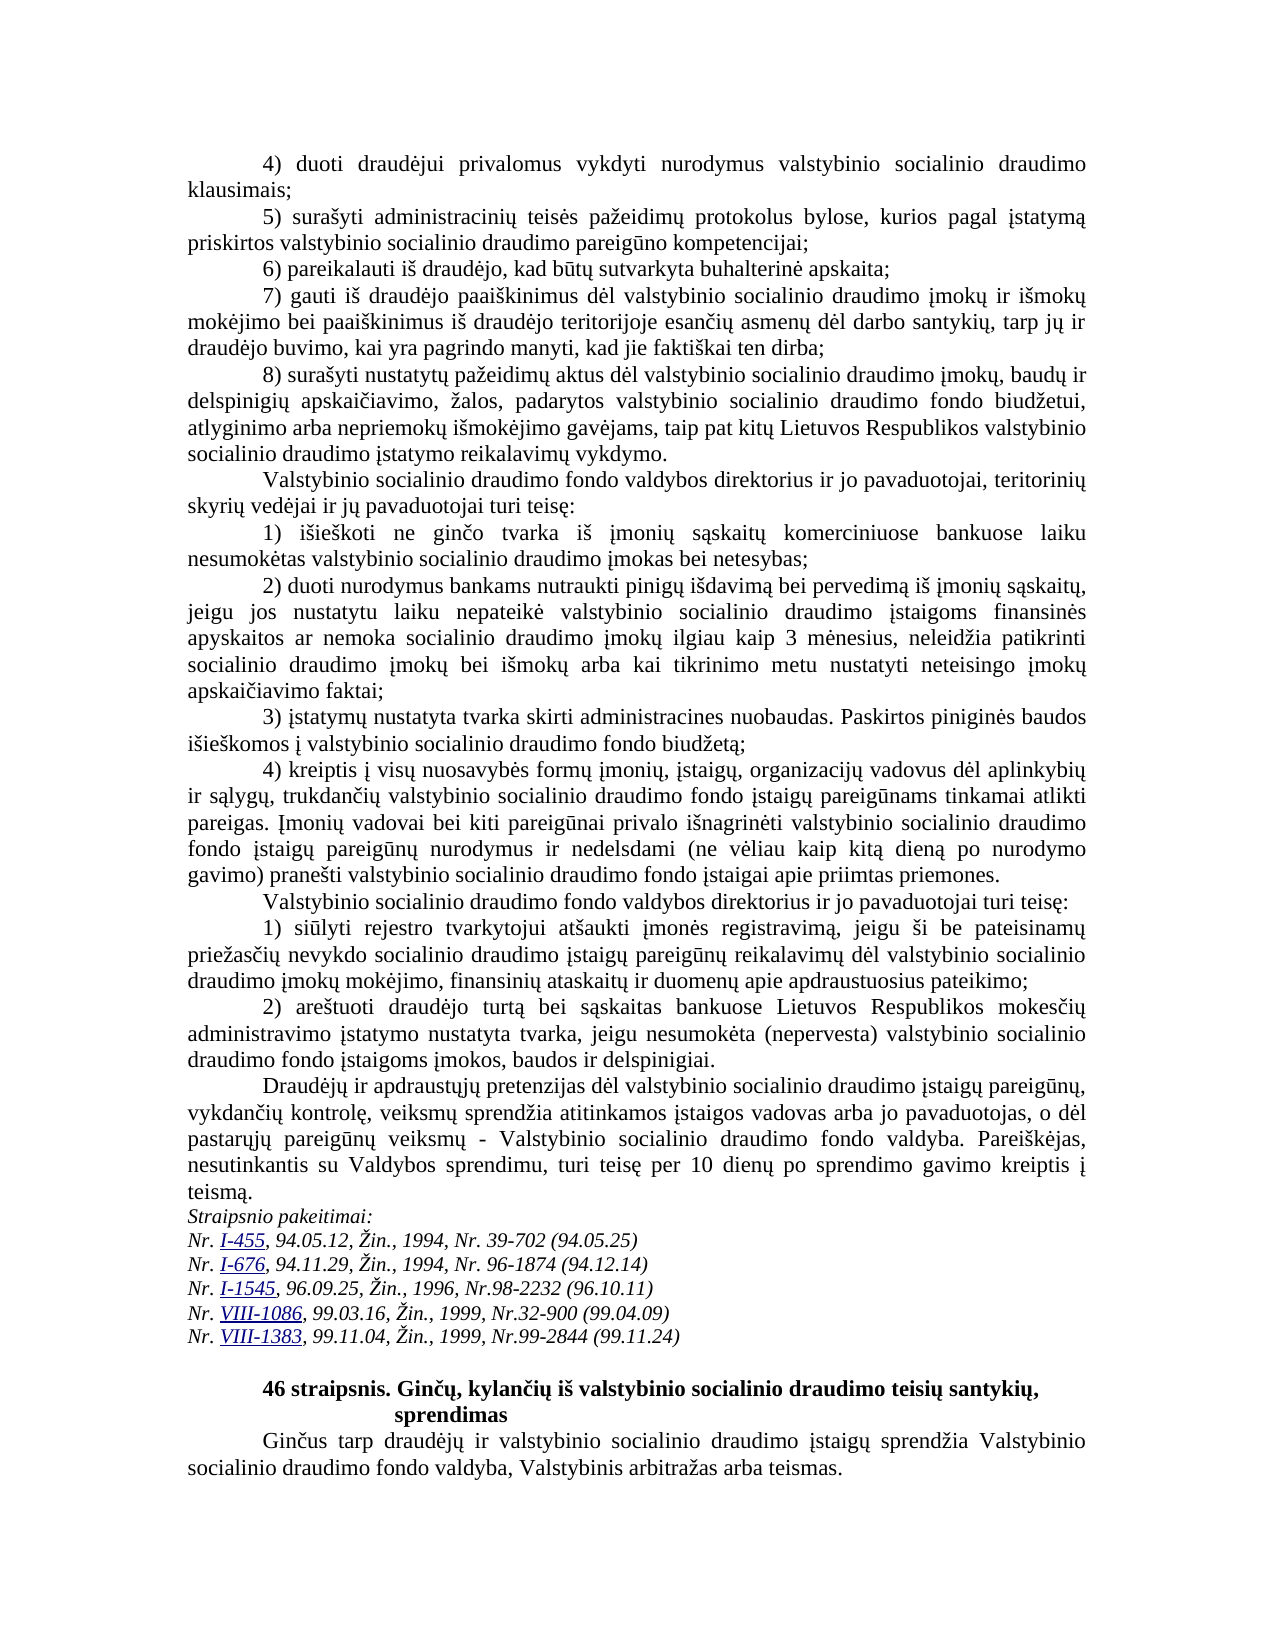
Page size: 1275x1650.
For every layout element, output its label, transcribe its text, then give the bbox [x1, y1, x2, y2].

text Draudėjų ir apdraustųjų pretenzijas dėl valstybinio socialinio draudimo įstaigų pareigūnų, vykdančių kontrolę, veiksmų sprendžia atitinkamos įstaigos vadovas arba jo pavaduotojas, o dėl pastarųjų pareigūnų veiksmų - Valstybinio socialinio draudimo fondo valdyba. Pareiškėjas, nesutinkantis su Valdybos sprendimu, turi teisę per 10 dienų po sprendimo gavimo kreiptis į teismą. [187, 1072, 1087, 1204]
text Valstybinio socialinio draudimo fondo valdybos direktorius ir jo pavaduotojai turi teisę: [187, 888, 1087, 914]
text Straipsnio pakeitimai: [187, 1204, 1087, 1228]
text Nr. I-676, 94.11.29, Žin., 1994, Nr. 96-1874 (94.12.14) [187, 1252, 1087, 1276]
text 1) išieškoti ne ginčo tvarka iš įmonių sąskaitų komerciniuose bankuose laiku nesumokėtas valstybinio socialinio draudimo įmokas bei netesybas; [187, 519, 1087, 572]
text Nr. VIII-1086, 99.03.16, Žin., 1999, Nr.32-900 (99.04.09) [187, 1300, 1087, 1324]
text Nr. VIII-1383, 99.11.04, Žin., 1999, Nr.99-2844 (99.11.24) [187, 1324, 1087, 1348]
text Ginčus tarp draudėjų ir valstybinio socialinio draudimo įstaigų sprendžia Valstybinio socialinio draudimo fondo valdyba, Valstybinis arbitražas arba teismas. [187, 1428, 1087, 1480]
text Nr. I-1545, 96.09.25, Žin., 1996, Nr.98-2232 (96.10.11) [187, 1276, 1087, 1300]
text 6) pareikalauti iš draudėjo, kad būtų sutvarkyta buhalterinė apskaita; [187, 255, 1087, 282]
text 46 straipsnis. Ginčų, kylančių iš valstybinio socialinio draudimo teisių santykių, [187, 1375, 1087, 1401]
text 4) kreiptis į visų nuosavybės formų įmonių, įstaigų, organizacijų vadovus dėl aplinkybių ir sąlygų, trukdančių valstybinio socialinio draudimo fondo įstaigų pareigūnams tinkamai atlikti pareigas. Įmonių vadovai bei kiti pareigūnai privalo išnagrinėti valstybinio socialinio draudimo fondo įstaigų pareigūnų nurodymus ir nedelsdami (ne vėliau kaip kitą dieną po nurodymo gavimo) pranešti valstybinio socialinio draudimo fondo įstaigai apie priimtas priemones. [187, 756, 1087, 888]
text 7) gauti iš draudėjo paaiškinimus dėl valstybinio socialinio draudimo įmokų ir išmokų mokėjimo bei paaiškinimus iš draudėjo teritorijoje esančių asmenų dėl darbo santykių, tarp jų ir draudėjo buvimo, kai yra pagrindo manyti, kad jie faktiškai ten dirba; [187, 282, 1087, 361]
text 5) surašyti administracinių teisės pažeidimų protokolus bylose, kurios pagal įstatymą priskirtos valstybinio socialinio draudimo pareigūno kompetencijai; [187, 203, 1087, 255]
text 8) surašyti nustatytų pažeidimų aktus dėl valstybinio socialinio draudimo įmokų, baudų ir delspinigių apskaičiavimo, žalos, padarytos valstybinio socialinio draudimo fondo biudžetui, atlyginimo arba nepriemokų išmokėjimo gavėjams, taip pat kitų Lietuvos Respublikos valstybinio socialinio draudimo įstatymo reikalavimų vykdymo. [187, 361, 1087, 466]
text 1) siūlyti rejestro tvarkytojui atšaukti įmonės registravimą, jeigu ši be pateisinamų priežasčių nevykdo socialinio draudimo įstaigų pareigūnų reikalavimų dėl valstybinio socialinio draudimo įmokų mokėjimo, finansinių ataskaitų ir duomenų apie apdraustuosius pateikimo; [187, 914, 1087, 993]
text 2) duoti nurodymus bankams nutraukti pinigų išdavimą bei pervedimą iš įmonių sąskaitų, jeigu jos nustatytu laiku nepateikė valstybinio socialinio draudimo įstaigoms finansinės apyskaitos ar nemoka socialinio draudimo įmokų ilgiau kaip 3 mėnesius, neleidžia patikrinti socialinio draudimo įmokų bei išmokų arba kai tikrinimo metu nustatyti neteisingo įmokų apskaičiavimo faktai; [187, 572, 1087, 703]
text 2) areštuoti draudėjo turtą bei sąskaitas bankuose Lietuvos Respublikos mokesčių administravimo įstatymo nustatyta tvarka, jeigu nesumokėta (nepervesta) valstybinio socialinio draudimo fondo įstaigoms įmokos, baudos ir delspinigiai. [187, 993, 1087, 1072]
text Nr. I-455, 94.05.12, Žin., 1994, Nr. 39-702 (94.05.25) [187, 1228, 1087, 1252]
text Valstybinio socialinio draudimo fondo valdybos direktorius ir jo pavaduotojai, teritorinių skyrių vedėjai ir jų pavaduotojai turi teisę: [187, 466, 1087, 519]
text sprendimas [337, 1401, 1087, 1428]
text 4) duoti draudėjui privalomus vykdyti nurodymus valstybinio socialinio draudimo klausimais; [187, 150, 1087, 203]
text 3) įstatymų nustatyta tvarka skirti administracines nuobaudas. Paskirtos piniginės baudos išieškomos į valstybinio socialinio draudimo fondo biudžetą; [187, 703, 1087, 756]
